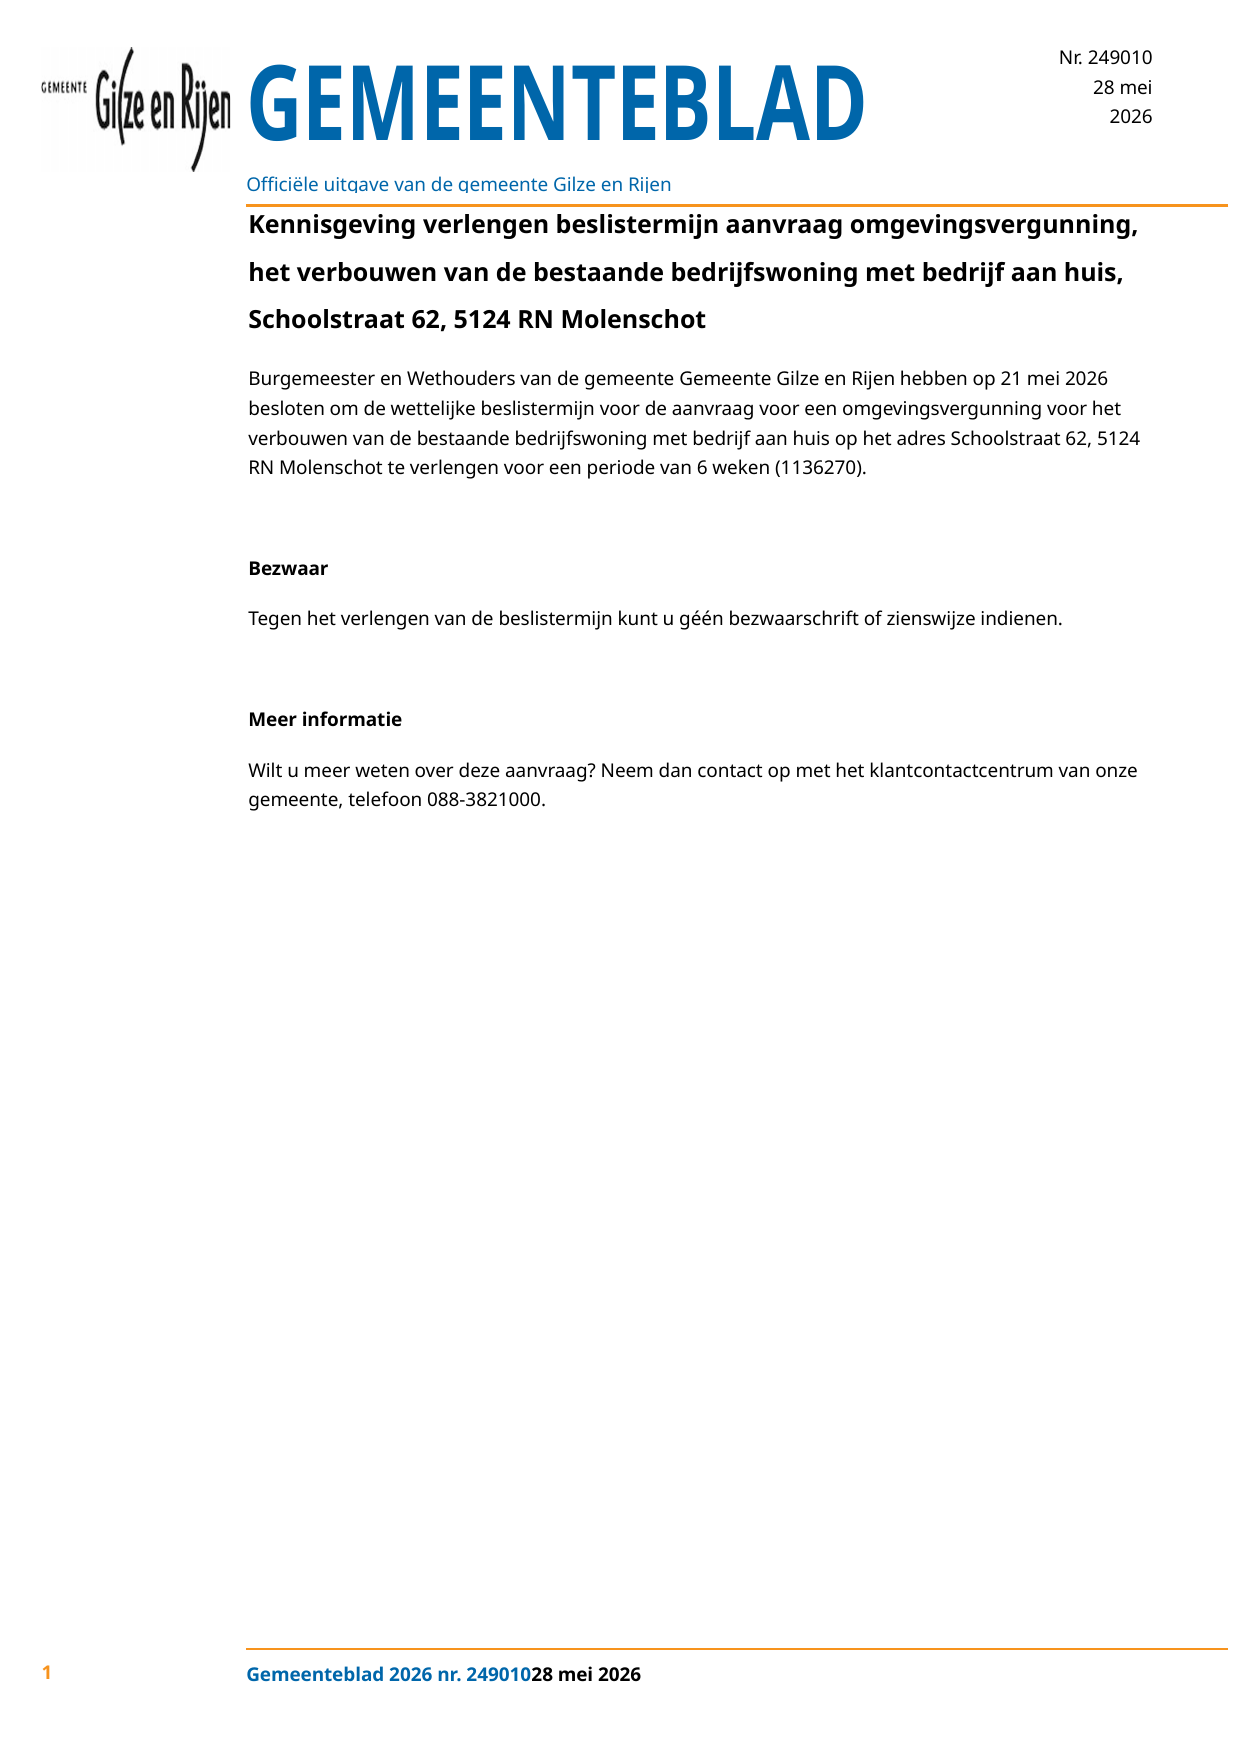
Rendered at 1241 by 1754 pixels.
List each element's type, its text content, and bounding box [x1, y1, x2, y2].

text Bezwaar [248, 555, 1152, 581]
text Burgemeester en Wethouders van de gemeente Gemeente Gilze en Rijen hebben op 21 mei 2026 besloten om de wettelijke beslistermijn voor de aanvraag voor een omgevingsvergunning voor het verbouwen van de bestaande bedrijfswoning met bedrijf aan huis op het adres Schoolstraat 62, 5124 RN Molenschot te verlengen voor een periode van 6 weken (1136270). [248, 366, 1152, 480]
text Kennisgeving verlengen beslistermijn aanvraag omgevingsvergunning, het verbouwen van de bestaande bedrijfswoning met bedrijf aan huis, Schoolstraat 62, 5124 RN Molenschot [248, 207, 1152, 336]
text Tegen het verlengen van de beslistermijn kunt u géén bezwaarschrift of zienswijze indienen. [248, 606, 1152, 631]
picture [41, 47, 231, 172]
text Meer informatie [248, 706, 1152, 732]
text Wilt u meer weten over deze aanvraag? Neem dan contact op met het klantcontactcentrum van onze gemeente, telefoon 088-3821000. [248, 757, 1152, 812]
